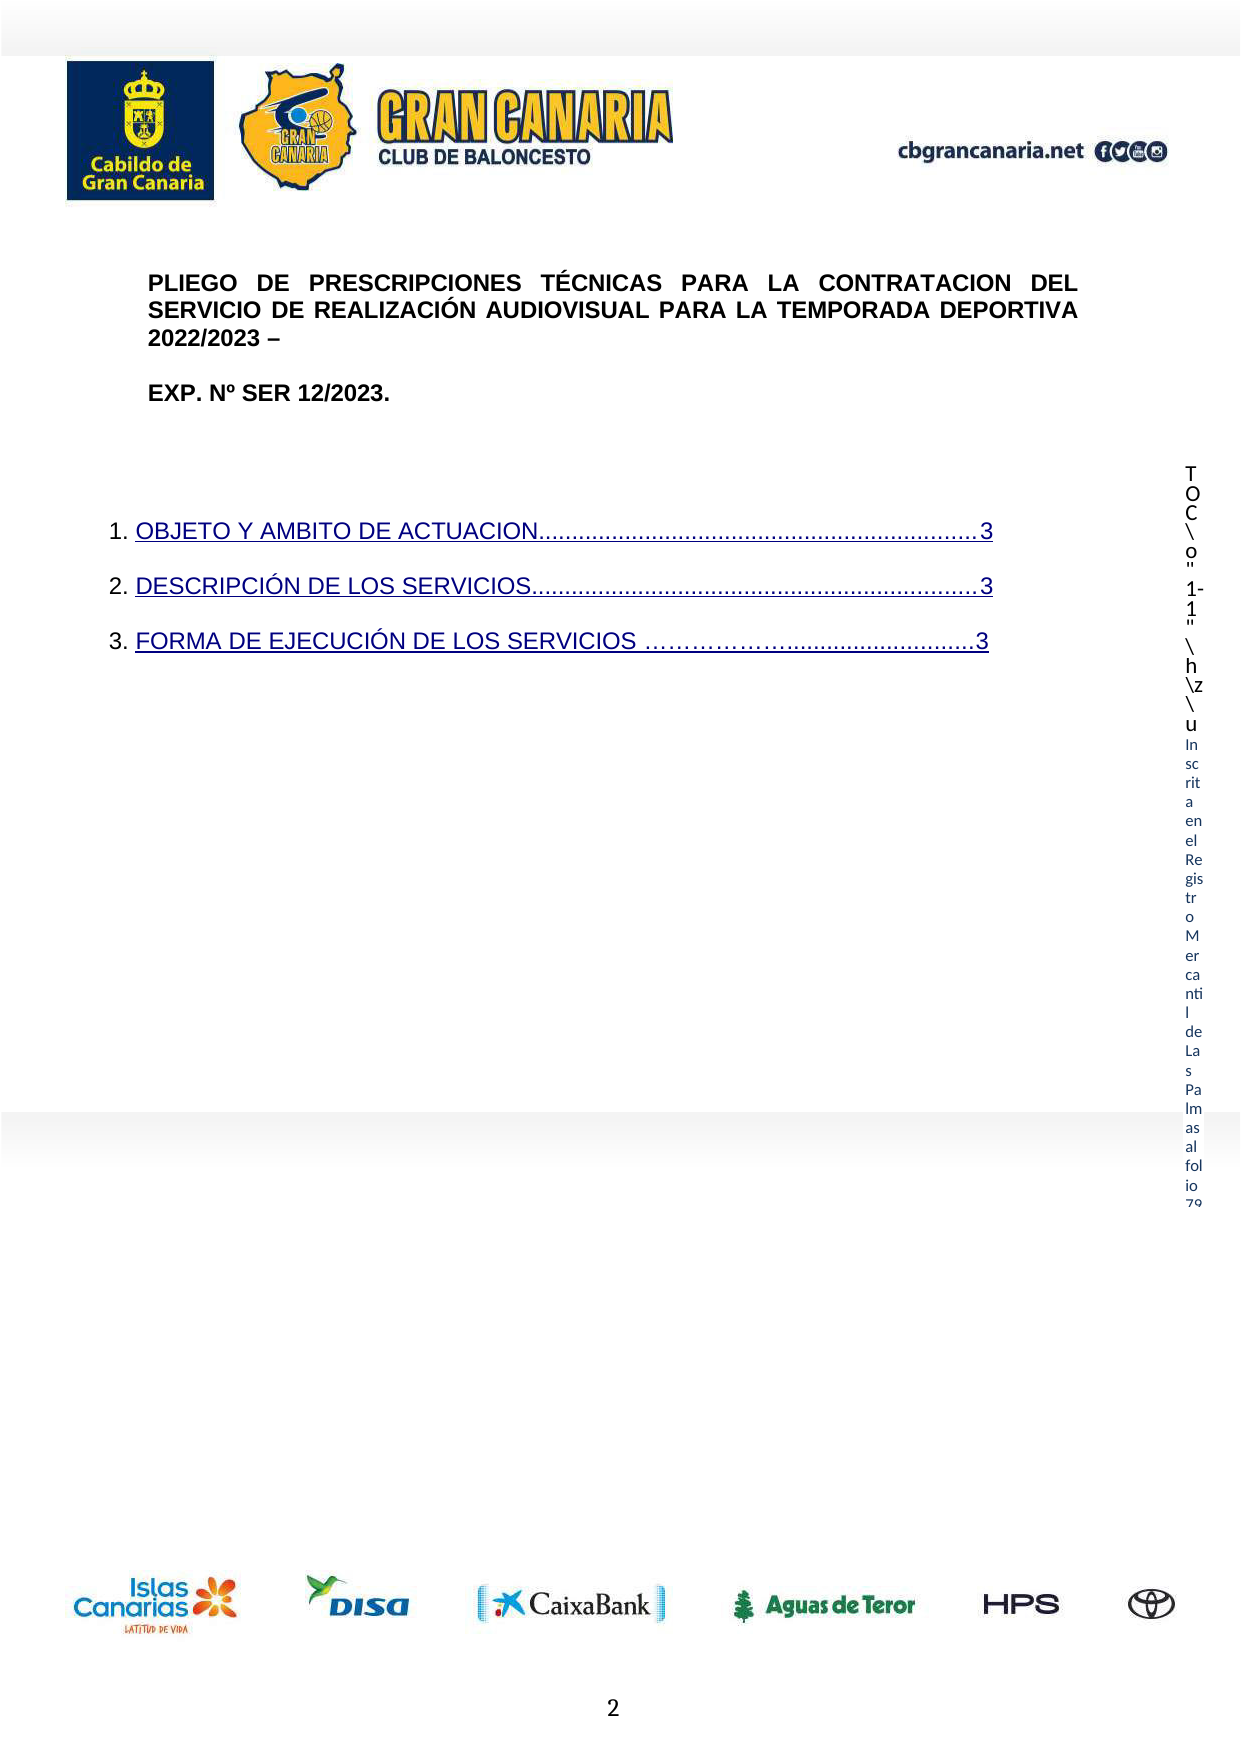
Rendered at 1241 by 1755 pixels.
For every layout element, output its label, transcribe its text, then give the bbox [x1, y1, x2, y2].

list TOC \o "1-1" \h \z \u Inscrita en el Registro Mercantil de Las Palmas al folio 79, Hoja G.C. 3603, tomo 882 Gral.- N.I.F.: A-35310598 [1185, 466, 1204, 1207]
